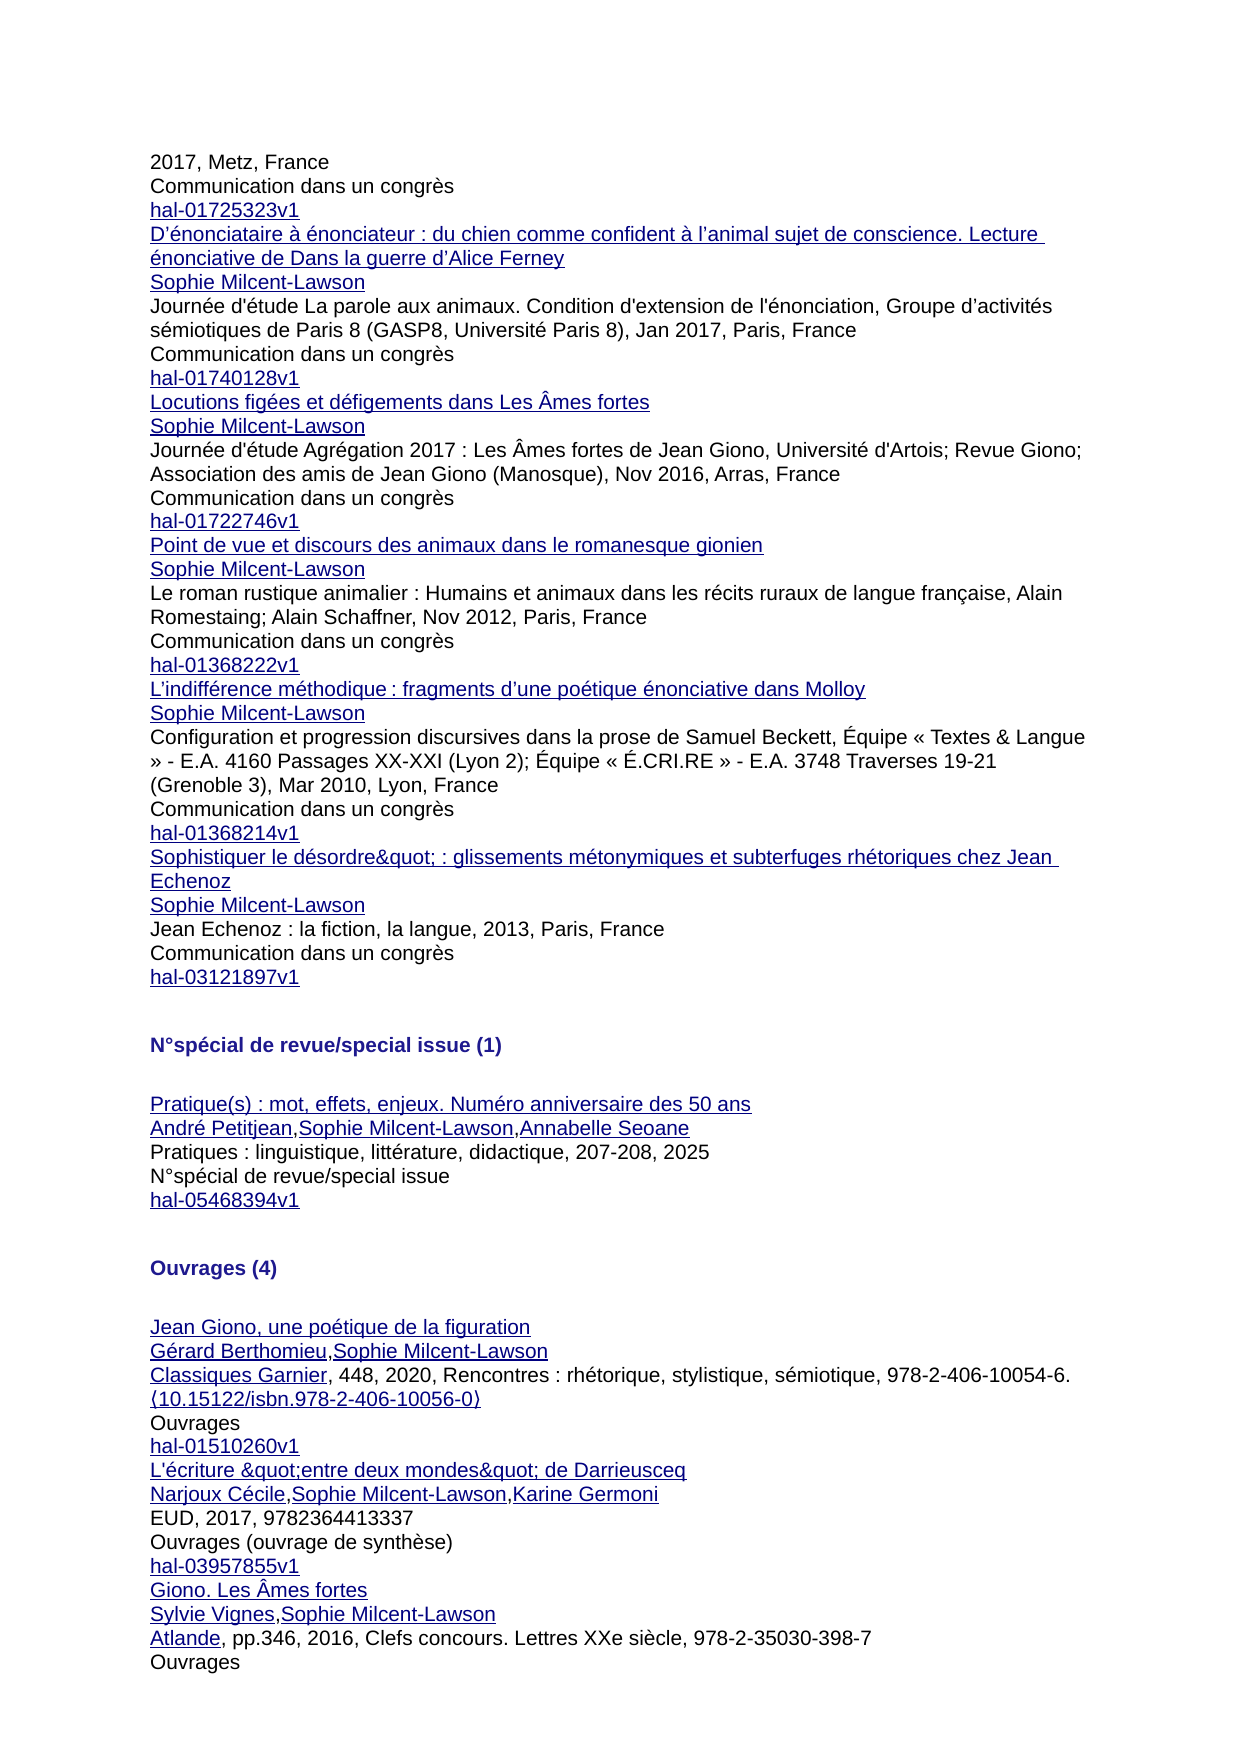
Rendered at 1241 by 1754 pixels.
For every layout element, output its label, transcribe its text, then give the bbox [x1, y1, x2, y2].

table_cell D’énonciataire à énonciateur : du chien comme confident à l’animal sujet de conscience. Lecture énonciative de Dans la guerre d’Alice Ferney Sophie Milcent-Lawson Journée d'étude La parole aux animaux. Condition d'extension de l'énonciation, Groupe d’activités sémiotiques de Paris 8 (GASP8, Université Paris 8), Jan 2017, Paris, France Communication dans un congrès hal-01740128v1 [150, 222, 1090, 389]
table_header Pratique(s) : mot, effets, enjeux. Numéro anniversaire des 50 ans André Petitjean,Sophie Milcent-Lawson,Annabelle Seoane Pratiques : linguistique, littérature, didactique, 207-208, 2025 N°spécial de revue/special issue hal-05468394v1 [150, 1092, 1090, 1211]
table_cell Sophistiquer le désordre&quot; : glissements métonymiques et subterfuges rhétoriques chez Jean Echenoz Sophie Milcent-Lawson Jean Echenoz : la fiction, la langue, 2013, Paris, France Communication dans un congrès hal-03121897v1 [150, 845, 1090, 988]
subtitle N°spécial de revue/special issue (1) [150, 1033, 1090, 1057]
table_cell Giono. Les Âmes fortes Sylvie Vignes,Sophie Milcent-Lawson Atlande, pp.346, 2016, Clefs concours. Lettres XXe siècle, 978-2-35030-398-7 Ouvrages [150, 1578, 1090, 1674]
table_cell Point de vue et discours des animaux dans le romanesque gionien Sophie Milcent-Lawson Le roman rustique animalier : Humains et animaux dans les récits ruraux de langue française, Alain Romestaing; Alain Schaffner, Nov 2012, Paris, France Communication dans un congrès hal-01368222v1 [150, 533, 1090, 677]
table_cell Locutions figées et défigements dans Les Âmes fortes Sophie Milcent-Lawson Journée d'étude Agrégation 2017 : Les Âmes fortes de Jean Giono, Université d'Artois; Revue Giono; Association des amis de Jean Giono (Manosque), Nov 2016, Arras, France Communication dans un congrès hal-01722746v1 [150, 390, 1090, 533]
subtitle Ouvrages (4) [150, 1256, 1090, 1280]
table_cell L’indifférence méthodique : fragments d’une poétique énonciative dans Molloy Sophie Milcent-Lawson Configuration et progression discursives dans la prose de Samuel Beckett, Équipe « Textes & Langue » - E.A. 4160 Passages XX-XXI (Lyon 2); Équipe « É.CRI.RE » - E.A. 3748 Traverses 19-21 (Grenoble 3), Mar 2010, Lyon, France Communication dans un congrès hal-01368214v1 [150, 677, 1090, 845]
table_header Jean Giono, une poétique de la figuration Gérard Berthomieu,Sophie Milcent-Lawson Classiques Garnier, 448, 2020, Rencontres : rhétorique, stylistique, sémiotique, 978-2-406-10054-6. ⟨10.15122/isbn.978-2-406-10056-0⟩ Ouvrages hal-01510260v1 [150, 1315, 1090, 1458]
table_cell L'écriture &quot;entre deux mondes&quot; de Darrieusceq Narjoux Cécile,Sophie Milcent-Lawson,Karine Germoni EUD, 2017, 9782364413337 Ouvrages (ouvrage de synthèse) hal-03957855v1 [150, 1458, 1090, 1578]
table_cell 2017, Metz, France Communication dans un congrès hal-01725323v1 [150, 150, 1090, 222]
